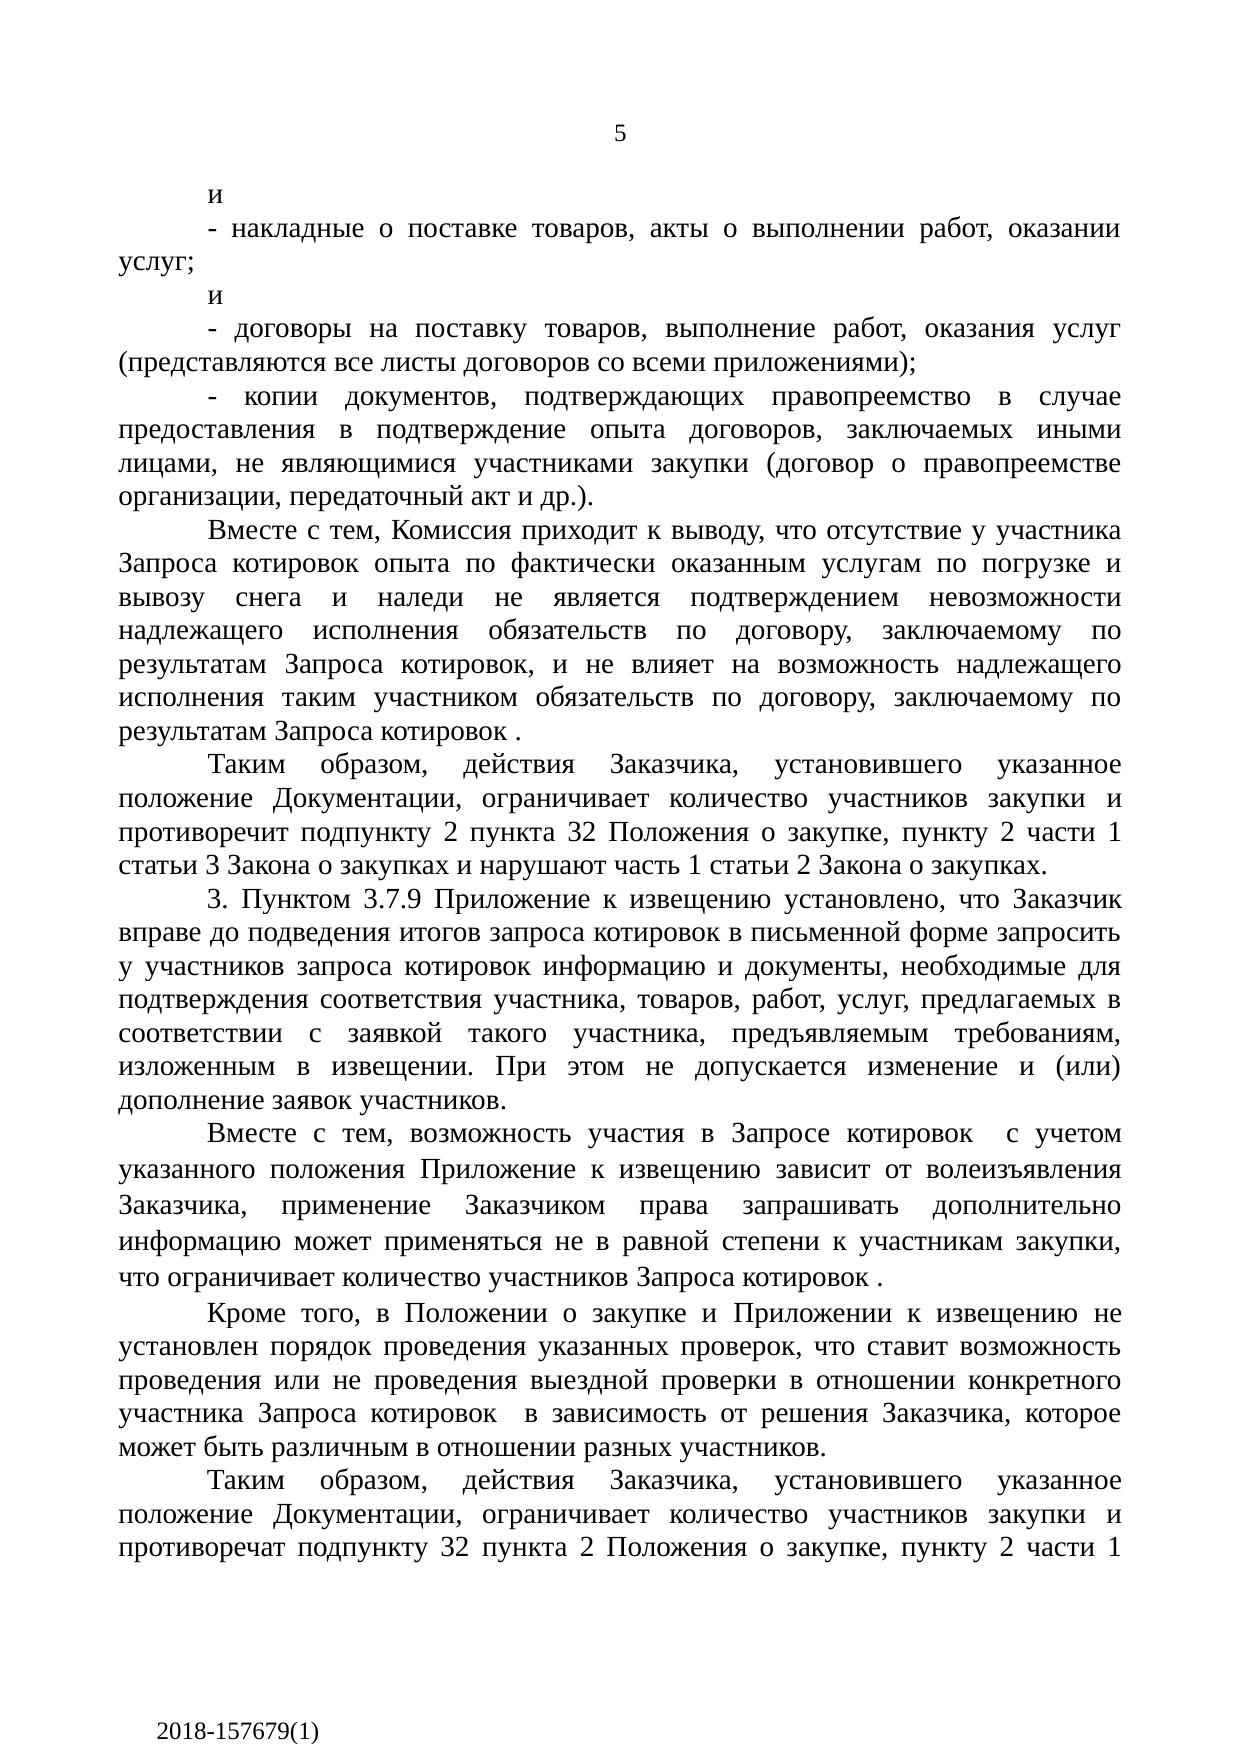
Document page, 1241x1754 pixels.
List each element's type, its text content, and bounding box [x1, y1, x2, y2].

text Таким образом, действия Заказчика, установившего указанное положение Документации, ограничивает количество участников закупки и противоречит подпункту 2 пункта 32 Положения о закупке, пункту 2 части 1 статьи 3 Закона о закупках и нарушают часть 1 статьи 2 Закона о закупках. [118, 747, 1122, 881]
text Вместе с тем, возможность участия в Запросе котировок с учетом указанного положения Приложение к извещению зависит от волеизъявления Заказчика, применение Заказчиком права запрашивать дополнительно информацию может применяться не в равной степени к участникам закупки, что ограничивает количество участников Запроса котировок . [118, 1116, 1122, 1292]
text Таким образом, действия Заказчика, установившего указанное положение Документации, ограничивает количество участников закупки и противоречат подпункту 32 пункта 2 Положения о закупке, пункту 2 части 1 [118, 1462, 1122, 1563]
text - накладные о поставке товаров, акты о выполнении работ, оказании услуг; [118, 210, 1122, 277]
text и [118, 277, 1122, 311]
text - копии документов, подтверждающих правопреемство в случае предоставления в подтверждение опыта договоров, заключаемых иными лицами, не являющимися участниками закупки (договор о правопреемстве организации, передаточный акт и др.). [118, 378, 1122, 512]
text Вместе с тем, Комиссия приходит к выводу, что отсутствие у участника Запроса котировок опыта по фактически оказанным услугам по погрузке и вывозу снега и наледи не является подтверждением невозможности надлежащего исполнения обязательств по договору, заключаемому по результатам Запроса котировок, и не влияет на возможность надлежащего исполнения таким участником обязательств по договору, заключаемому по результатам Запроса котировок . [118, 512, 1122, 747]
text - договоры на поставку товаров, выполнение работ, оказания услуг (представляются все листы договоров со всеми приложениями); [118, 311, 1122, 378]
text 3. Пунктом 3.7.9 Приложение к извещению установлено, что Заказчик вправе до подведения итогов запроса котировок в письменной форме запросить у участников запроса котировок информацию и документы, необходимые для подтверждения соответствия участника, товаров, работ, услуг, предлагаемых в соответствии с заявкой такого участника, предъявляемым требованиям, изложенным в извещении. При этом не допускается изменение и (или) дополнение заявок участников. [118, 881, 1122, 1116]
text Кроме того, в Положении о закупке и Приложении к извещению не установлен порядок проведения указанных проверок, что ставит возможность проведения или не проведения выездной проверки в отношении конкретного участника Запроса котировок в зависимость от решения Заказчика, которое может быть различным в отношении разных участников. [118, 1295, 1122, 1462]
text и [118, 176, 1122, 210]
